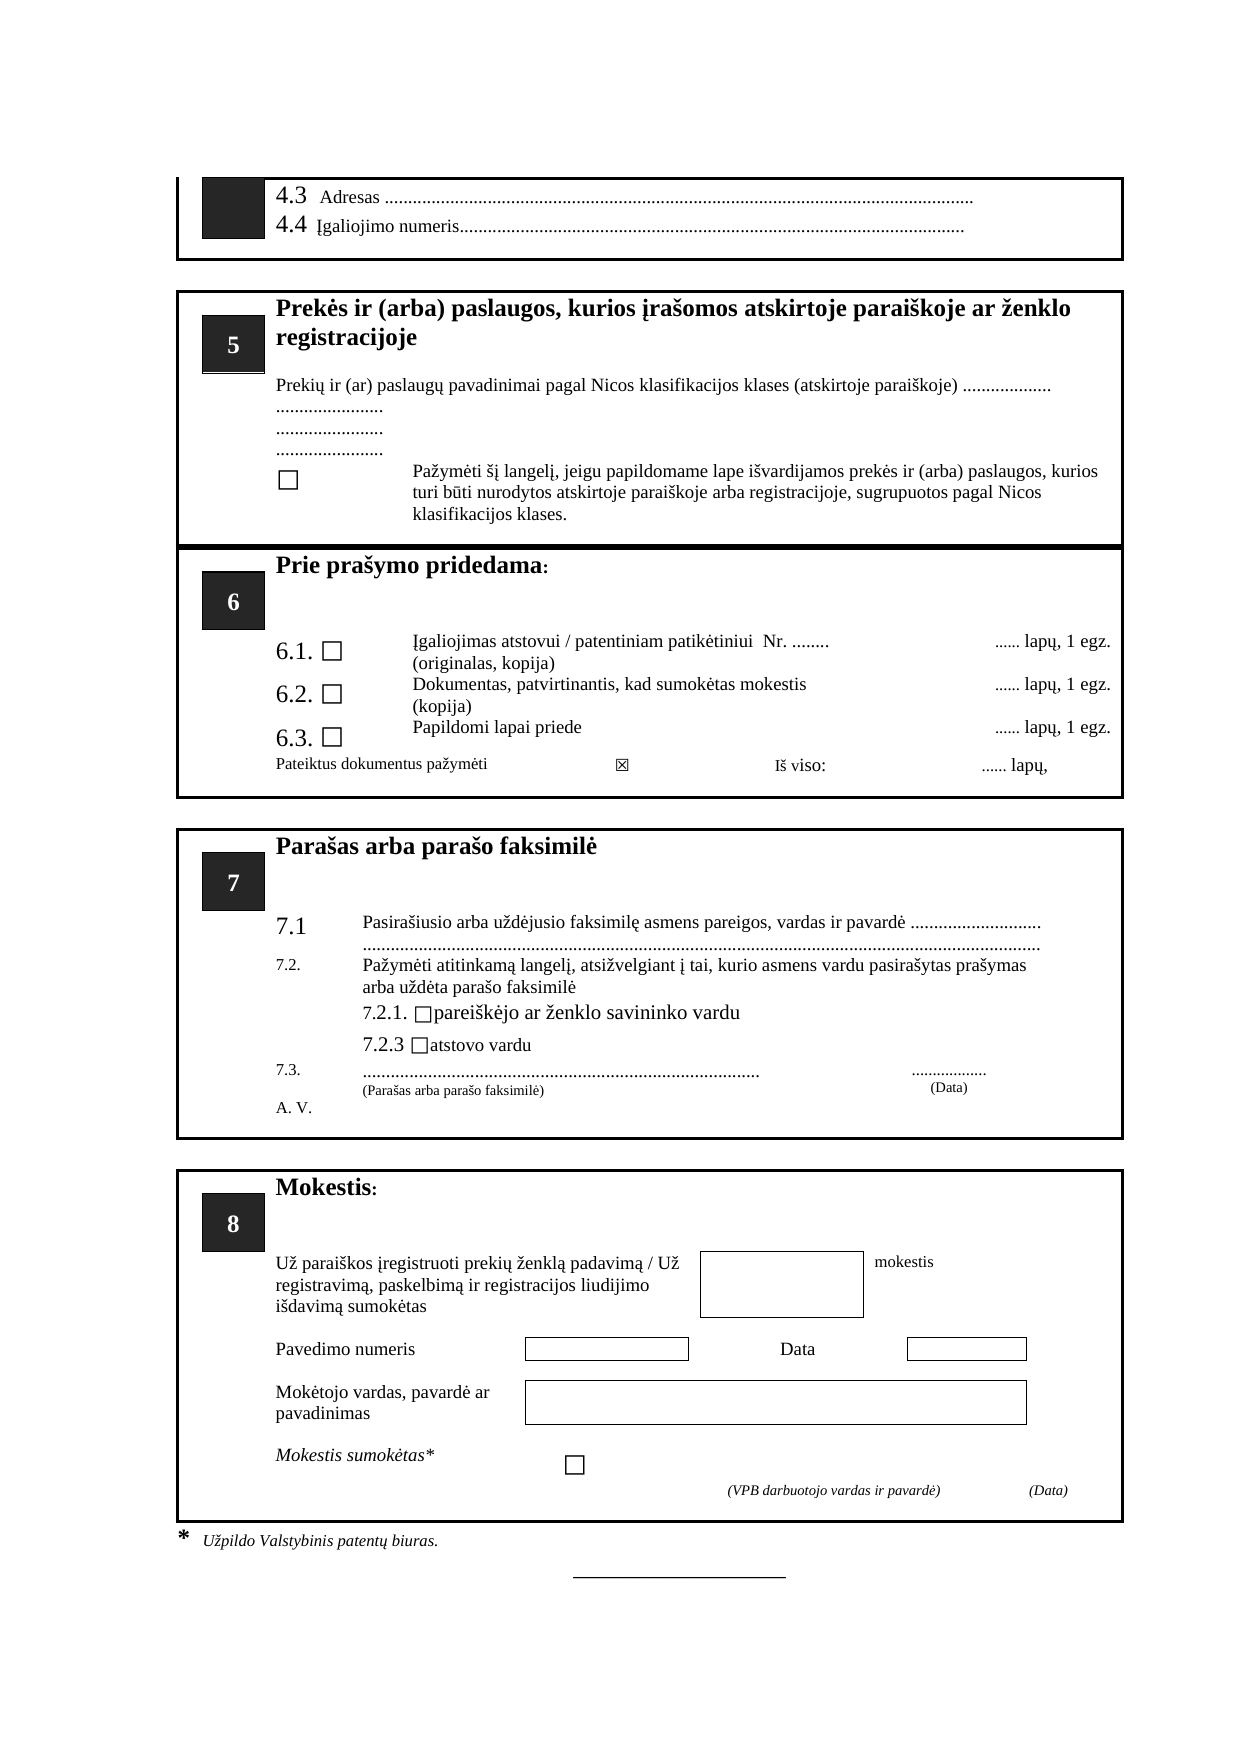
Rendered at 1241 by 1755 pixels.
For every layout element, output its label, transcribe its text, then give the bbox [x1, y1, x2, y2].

table_cell [693, 1501, 907, 1520]
table_cell 8 [203, 1194, 264, 1251]
table_cell [908, 1338, 1026, 1359]
table_cell [202, 1444, 264, 1481]
table_cell [179, 910, 202, 954]
table_cell [202, 1098, 264, 1117]
table_cell Mokėtojo vardas, pavardė ar pavadinimas [264, 1380, 525, 1424]
table_cell [264, 1118, 479, 1137]
table_cell ...... lapų, 1 egz. [864, 629, 1121, 673]
table_cell [908, 1118, 1121, 1137]
table_cell ...... lapų, 1 egz. [864, 716, 1121, 754]
table_header 4.3 Adresas .............................................................................................................................. 4.4 Įgaliojimo numeris............................................................................................................ [265, 180, 1121, 238]
table_cell [479, 777, 693, 796]
table_cell [693, 238, 907, 258]
table_cell mokestis [864, 1251, 1121, 1317]
table_cell [907, 1361, 1026, 1380]
table_cell (VPB darbuotojo vardas ir pavardė) [693, 1481, 976, 1501]
table_cell Pažymėti atitinkamą langelį, atsižvelgiant į tai, kurio asmens vardu pasirašytas prašymas arba uždėta parašo faksimilė [351, 954, 1063, 997]
table_cell 5 [203, 316, 264, 372]
table_cell 7.2.1. ⬜pareiškėjo ar ženklo savininko vardu 7.2.3 ⬜atstovo vardu [351, 998, 1063, 1060]
table_cell [551, 1481, 693, 1501]
table_header [179, 293, 202, 314]
table_cell [264, 1360, 526, 1380]
table_cell [179, 315, 202, 372]
table_cell [179, 1317, 202, 1337]
table_cell [179, 1337, 202, 1359]
table_cell [202, 673, 264, 716]
table_cell [908, 524, 1121, 543]
table_cell [179, 1444, 202, 1481]
table_cell [526, 1338, 688, 1359]
table_cell [688, 1360, 907, 1380]
table_cell Pasirašiusio arba uždėjusio faksimilę asmens pareigos, vardas ir pavardė ............................ ................................................................................................................................................. [351, 910, 1063, 954]
table_cell [264, 777, 479, 796]
table_cell [479, 1118, 693, 1137]
table_cell Papildomi lapai priede [401, 716, 863, 754]
table_cell [479, 238, 693, 258]
table_cell [179, 1193, 202, 1251]
table_cell [179, 673, 202, 716]
table_cell [202, 1481, 264, 1501]
table_cell [202, 716, 264, 754]
table_cell [693, 1444, 976, 1481]
table_cell 6 [203, 573, 264, 629]
table_cell [179, 1481, 202, 1501]
table_cell Pateiktus dokumentus pažymėti [264, 754, 551, 777]
table_cell [179, 524, 202, 543]
table_cell [526, 1381, 688, 1424]
table_cell [179, 1118, 202, 1137]
table_cell 6.2. ⬜ [264, 673, 401, 716]
table_header [179, 550, 202, 571]
table_header [179, 831, 202, 852]
table_cell [202, 239, 264, 258]
table_cell Mokestis sumokėtas* [264, 1444, 551, 1481]
table_cell [179, 460, 202, 524]
table_cell .................. (Data) [776, 1060, 1121, 1098]
table_cell [526, 1361, 688, 1380]
table_cell Pavedimo numeris [264, 1337, 525, 1359]
table_cell [202, 1118, 264, 1137]
table_cell [179, 177, 202, 238]
table_header Mokestis: [264, 1172, 1121, 1251]
table_cell [202, 1424, 264, 1444]
table_cell [693, 1425, 976, 1444]
table_cell ☒ [551, 754, 693, 777]
table_cell ..................................................................................... (Parašas arba parašo faksimilė) [351, 1060, 776, 1098]
table_cell [351, 1098, 1063, 1117]
table_cell [1064, 954, 1121, 997]
table_cell [179, 238, 202, 258]
table_cell [863, 1317, 1121, 1337]
table_cell [202, 1317, 264, 1337]
table_cell [179, 1251, 202, 1317]
table_cell [179, 1060, 202, 1098]
table_header [202, 1172, 264, 1193]
table_cell 7 [203, 853, 264, 910]
table_cell [203, 178, 264, 238]
table_cell [179, 1380, 202, 1424]
table_cell [202, 954, 264, 997]
table_cell [264, 1501, 478, 1520]
table_header [202, 550, 264, 571]
table_cell ...... lapų, [908, 754, 1121, 777]
table_cell [907, 1381, 1026, 1424]
table_cell Dokumentas, patvirtinantis, kad sumokėtas mokestis (kopija) [401, 673, 863, 716]
table_cell [908, 777, 1121, 796]
table_cell [202, 630, 264, 673]
table_header Prie prašymo pridedama: [264, 550, 1121, 629]
table_cell 6.3. ⬜ [264, 716, 401, 754]
table_cell [202, 374, 264, 460]
table_cell [693, 1118, 907, 1137]
table_cell [179, 1098, 202, 1117]
table_cell [202, 524, 264, 543]
table_cell [1026, 1360, 1121, 1380]
table_cell [202, 1252, 264, 1317]
table_cell [701, 1318, 863, 1337]
table_cell [179, 777, 202, 796]
table_cell [202, 911, 264, 954]
table_cell [908, 238, 1121, 258]
table_cell Įgaliojimas atstovui / patentiniam patikėtiniui Nr. ........ (originalas, kopija) [401, 629, 863, 673]
table_cell [264, 1481, 551, 1501]
table_cell [179, 716, 202, 754]
text * Užpildo Valstybinis patentų biuras. [177, 1523, 1181, 1552]
table_cell [264, 524, 479, 543]
table_header [179, 1172, 202, 1193]
table_cell [179, 754, 202, 777]
table_cell [179, 629, 202, 673]
table_cell [202, 998, 264, 1060]
table_cell [479, 524, 693, 543]
table_cell [264, 1424, 551, 1444]
table_cell [1064, 1098, 1121, 1117]
table_cell [202, 1060, 264, 1098]
table_cell 6.1. ⬜ [264, 629, 401, 673]
table_cell Data [689, 1337, 907, 1359]
table_cell [701, 1252, 863, 1317]
table_header Prekės ir (arba) paslaugos, kurios įrašomos atskirtoje paraiškoje ar ženklo registracijoje [264, 293, 1121, 372]
table_cell [179, 1360, 202, 1380]
table_cell [202, 1360, 264, 1380]
table_cell [202, 754, 264, 777]
table_cell 7.2. [264, 954, 351, 997]
table_cell [693, 777, 907, 796]
table_cell [264, 998, 351, 1060]
text _________________ [177, 1552, 1181, 1580]
table_header Parašas arba parašo faksimilė [264, 831, 1121, 910]
table_cell [1027, 1380, 1121, 1424]
table_cell Prekių ir (ar) paslaugų pavadinimai pagal Nicos klasifikacijos klases (atskirtoje paraiškoje) ................... ....................... ....................... ....................... [264, 373, 1121, 460]
table_cell [264, 1317, 701, 1337]
table_cell [179, 954, 202, 997]
table_cell [693, 524, 907, 543]
table_cell [179, 998, 202, 1060]
table_cell ⬜ [264, 460, 401, 524]
table_cell [551, 1425, 693, 1444]
table_cell [202, 777, 264, 796]
table_cell (Data) [976, 1481, 1121, 1501]
table_cell [202, 460, 264, 524]
table_cell 7.1 [264, 910, 351, 954]
table_cell 7.3. [264, 1060, 351, 1098]
table_cell [1064, 910, 1121, 954]
table_cell ⬜ [551, 1444, 693, 1481]
table_cell A. V. [264, 1098, 351, 1117]
table_cell [907, 1501, 1121, 1520]
table_cell Už paraiškos įregistruoti prekių ženklą padavimą / Už registravimą, paskelbimą ir registracijos liudijimo išdavimą sumokėtas [264, 1251, 700, 1317]
table_cell [1064, 998, 1121, 1060]
table_cell [1027, 1337, 1121, 1359]
table_cell [179, 571, 202, 629]
table_cell [179, 1501, 202, 1520]
table_cell [976, 1424, 1121, 1444]
table_cell Pažymėti šį langelį, jeigu papildomame lape išvardijamos prekės ir (arba) paslaugos, kurios turi būti nurodytos atskirtoje paraiškoje arba registracijoje, sugrupuotos pagal Nicos klasifikacijos klases. [401, 460, 1121, 524]
table_cell [202, 1337, 264, 1359]
table_cell [202, 1380, 264, 1424]
table_cell [202, 1501, 264, 1520]
table_header [202, 293, 264, 314]
table_cell Iš viso: [693, 754, 907, 777]
table_cell [179, 373, 202, 460]
table_cell [976, 1444, 1121, 1481]
table_cell [479, 1501, 693, 1520]
table_cell [264, 238, 479, 258]
table_cell [179, 852, 202, 910]
table_cell [179, 1424, 202, 1444]
table_header [202, 831, 264, 852]
table_cell ...... lapų, 1 egz. [864, 673, 1121, 716]
table_cell [688, 1381, 907, 1424]
